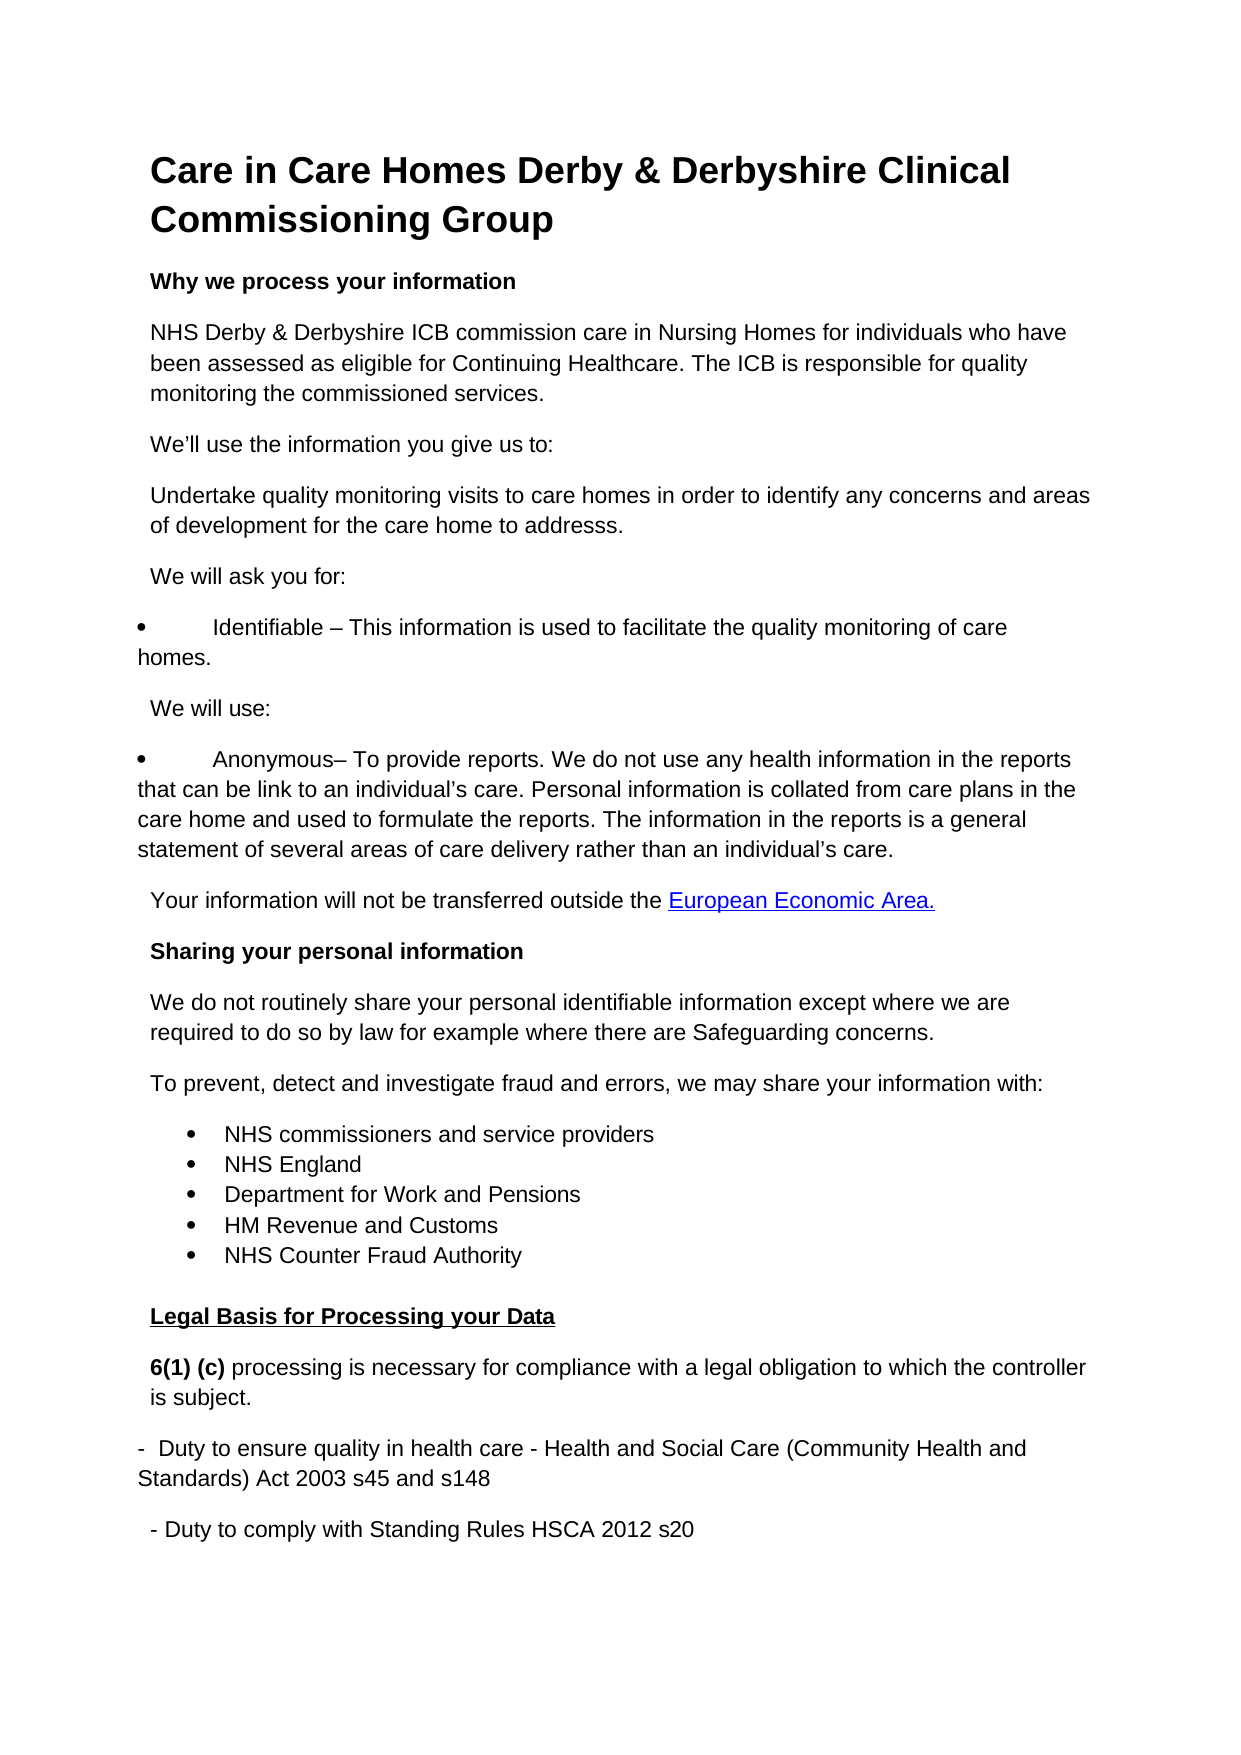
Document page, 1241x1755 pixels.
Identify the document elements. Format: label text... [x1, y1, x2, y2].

list NHS Counter Fraud Authority [187, 1242, 1101, 1269]
list Duty to ensure quality in health care - Health and Social Care (Community Health and Standards) Act 2003 s45 and s148 [137, 1435, 1040, 1491]
list HM Revenue and Customs [187, 1212, 1101, 1238]
list Duty to comply with Standing Rules HSCA 2012 s20 [150, 1516, 1101, 1542]
subtitle Sharing your personal information [150, 938, 1101, 964]
list NHS England [187, 1151, 1101, 1178]
text 6(1) (c) processing is necessary for compliance with a legal obligation to which the controller is subject. [150, 1354, 1087, 1411]
text Undertake quality monitoring visits to care homes in order to identify any concerns and areas of development for the care home to addresss. [150, 482, 1101, 538]
text We do not routinely share your personal identifiable information except where we are required to do so by law for example where there are Safeguarding concerns. [150, 989, 1087, 1046]
text NHS Derby & Derbyshire ICB commission care in Nursing Homes for individuals who have been assessed as eligible for Continuing Healthcare. The ICB is responsible for quality monitoring the commissioned services. [150, 319, 1101, 406]
text We will use: [150, 694, 1101, 721]
text Your information will not be transferred outside the European Economic Area. [150, 887, 1101, 913]
list Identifiable – This information is used to facilitate the quality monitoring of care homes. [137, 613, 1021, 670]
title Care in Care Homes Derby & Derbyshire Clinical Commissioning Group [150, 148, 1101, 241]
text We will ask you for: [150, 563, 1101, 589]
list Department for Work and Pensions [187, 1181, 1101, 1208]
list NHS commissioners and service providers [187, 1121, 1101, 1147]
text We’ll use the information you give us to: [150, 431, 1101, 457]
list Anonymous– To provide reports. We do not use any health information in the reports that can be link to an individual’s care. Personal information is collated from care plans in the care home and used to formulate the reports. The information in the reports is a general statement of several areas of care delivery rather than an individual’s care. [137, 746, 1084, 862]
subtitle Legal Basis for Processing your Data [150, 1303, 1101, 1329]
subtitle Why we process your information [150, 268, 1101, 295]
text To prevent, detect and investigate fraud and errors, we may share your information with: [150, 1070, 1101, 1096]
